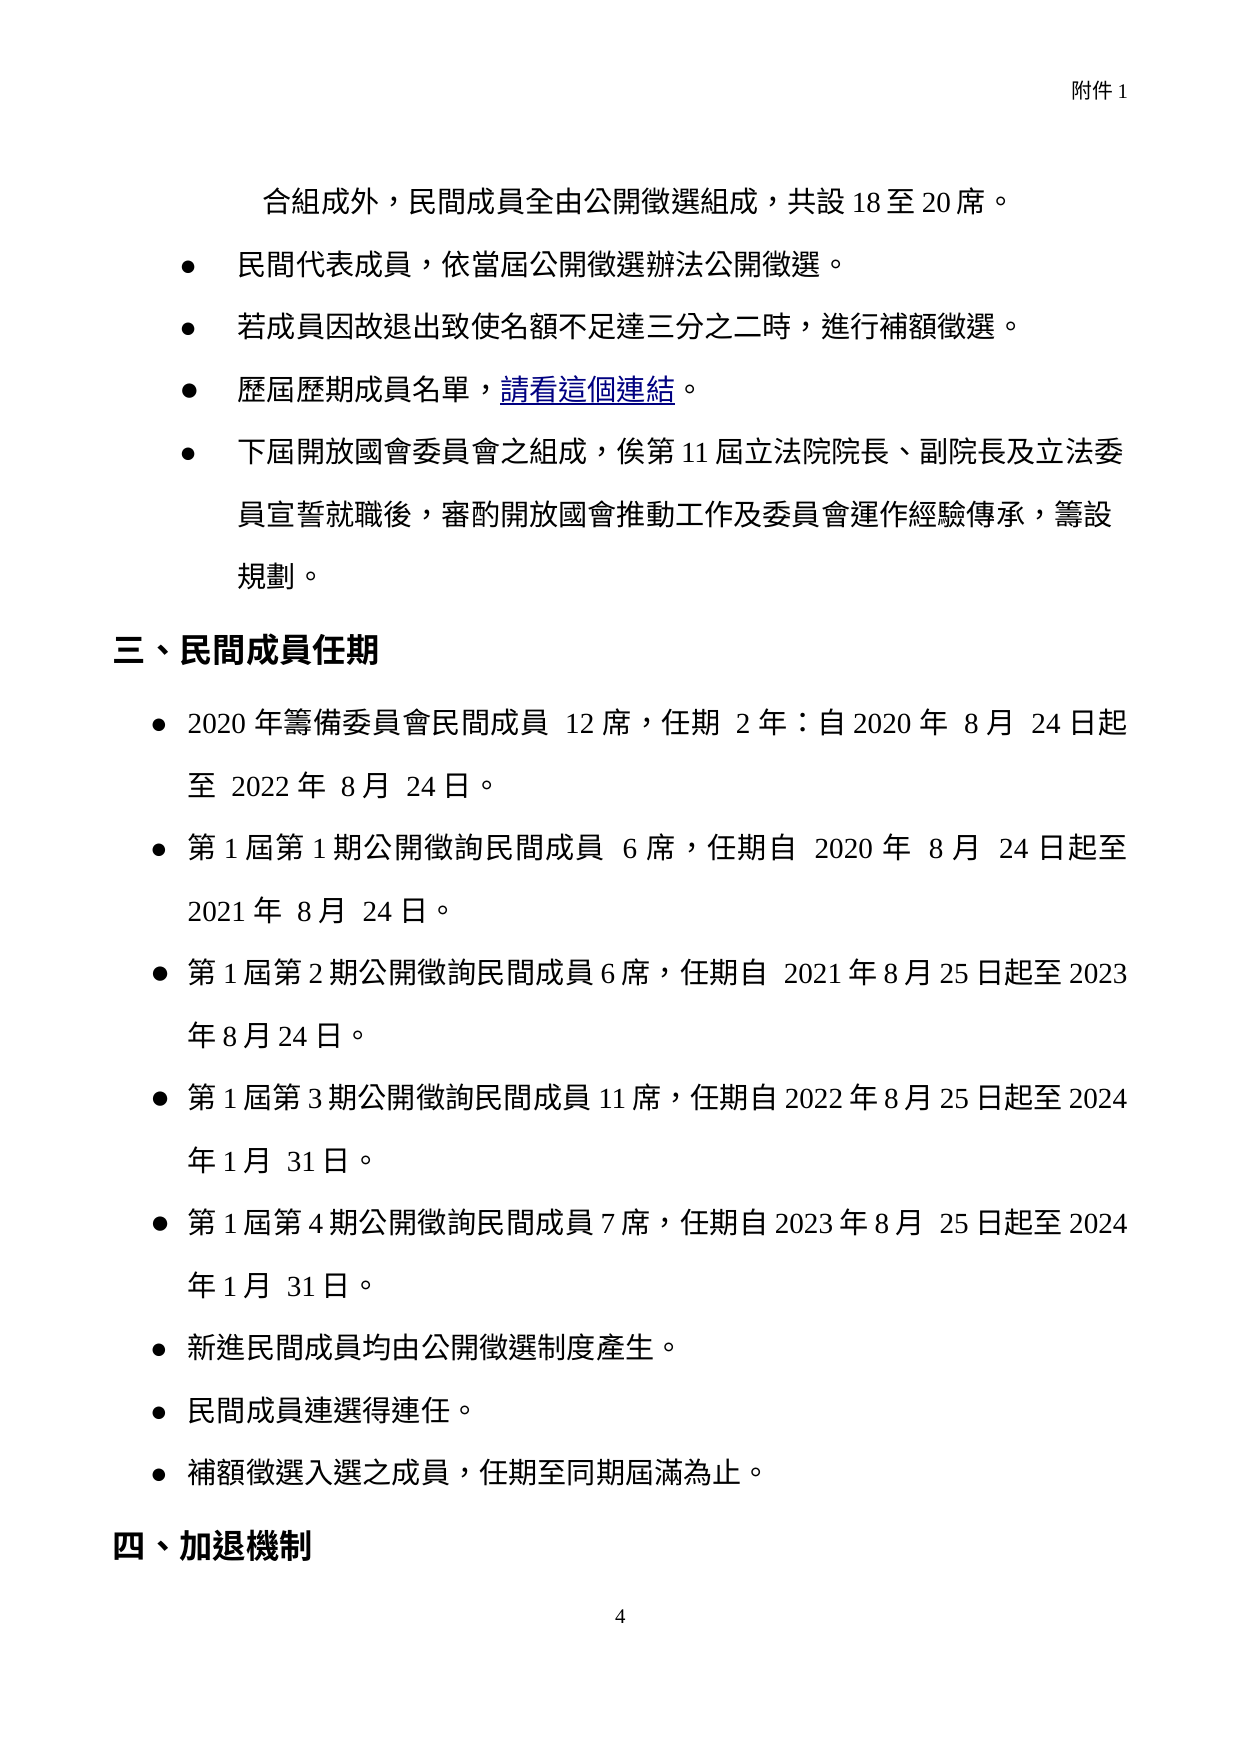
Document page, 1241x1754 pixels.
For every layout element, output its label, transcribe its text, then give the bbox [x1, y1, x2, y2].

list 補額徵選入選之成員，任期至同期屆滿為止。 [150, 1429, 1128, 1492]
list 民間代表成員，依當屆公開徵選辦法公開徵選。 [179, 221, 1128, 283]
list 下屆開放國會委員會之組成，俟第11屆立法院院長、副院長及立法委員宣誓就職後，審酌開放國會推動工作及委員會運作經驗傳承，籌設規劃。 [179, 408, 1128, 596]
subtitle 三、民間成員任期 [112, 606, 1128, 669]
list 第1屆第1期公開徵詢民間成員 6 席，任期自 2020 年 8 月 24 日起至 2021 年 8 月 24 日。 [150, 804, 1128, 929]
list 第1屆第4期公開徵詢民間成員7席，任期自2023年8月 25日起至2024年1月 31日。 [150, 1179, 1128, 1304]
text 合組成外，民間成員全由公開徵選組成，共設18至20席。 [262, 158, 1128, 221]
list 第1屆第2期公開徵詢民間成員6席，任期自 2021年8月25日起至2023年8月24 日。 [150, 929, 1128, 1054]
list 新進民間成員均由公開徵選制度產生。 [150, 1304, 1128, 1367]
list 歷屆歷期成員名單，請看這個連結。 [179, 346, 1128, 408]
list 民間成員連選得連任。 [150, 1367, 1128, 1429]
subtitle 四、加退機制 [112, 1502, 1128, 1564]
list 第1屆第3期公開徵詢民間成員11席，任期自2022年8月25日起至2024年1月 31日。 [150, 1054, 1128, 1179]
list 2020 年籌備委員會民間成員 12 席，任期 2 年：自2020 年 8 月 24 日起至 2022 年 8 月 24 日。 [150, 679, 1128, 804]
list 若成員因故退出致使名額不足達三分之二時，進行補額徵選。 [179, 283, 1128, 346]
